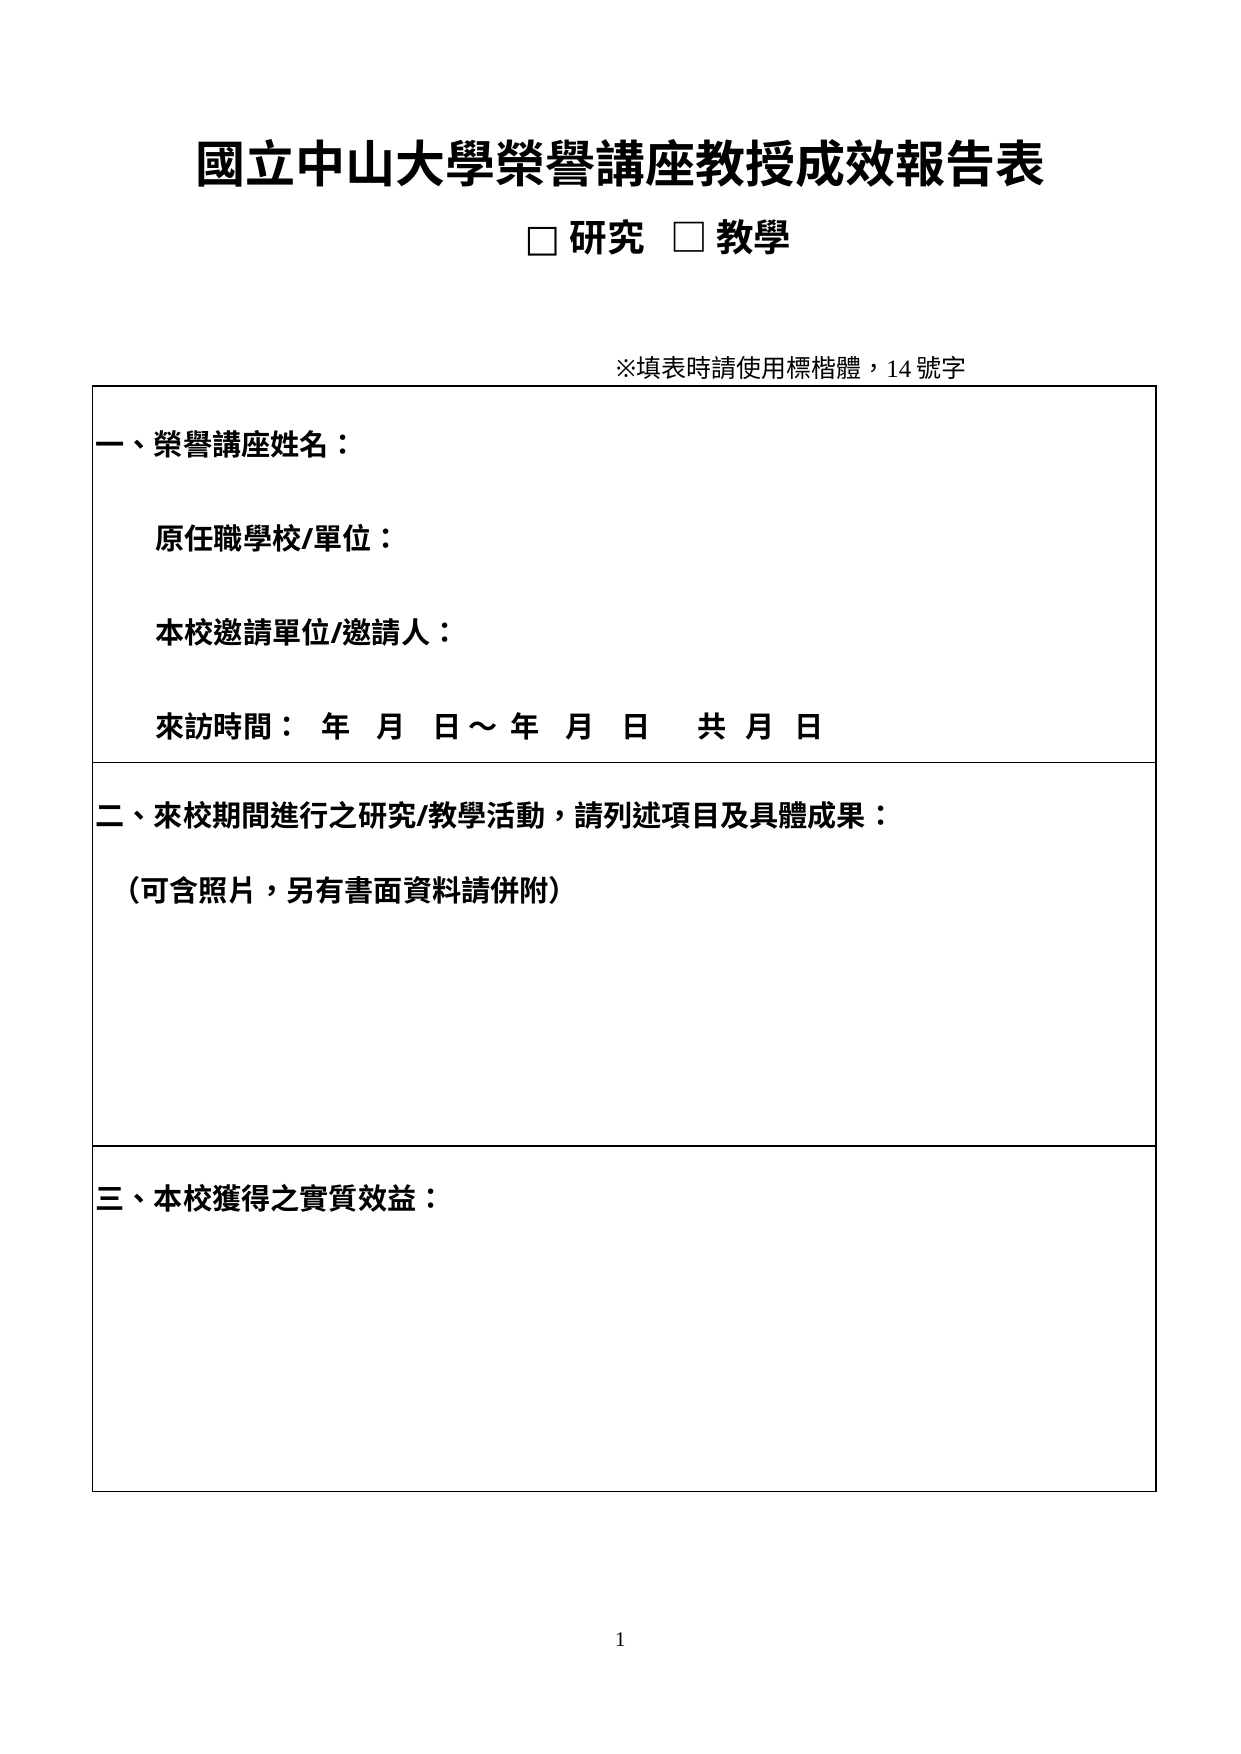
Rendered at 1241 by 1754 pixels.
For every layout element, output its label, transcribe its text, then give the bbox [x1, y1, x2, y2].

text 國立中山大學榮譽講座教授成效報告表 [118, 123, 1122, 198]
text □ 研究 □ 教學 [118, 198, 1122, 273]
text ※填表時請使用標楷體，14號字 [118, 348, 1122, 385]
table_header 一、榮譽講座姓名： 原任職學校/單位： 本校邀請單位/邀請人： 來訪時間： 年 月 日 ～ 年 月 日 共 月 日 [93, 387, 1155, 762]
table_cell 三、本校獲得之實質效益： [93, 1147, 1155, 1491]
table_cell 二、來校期間進行之研究/教學活動，請列述項目及具體成果： （可含照片，另有書面資料請併附） [93, 763, 1155, 1145]
